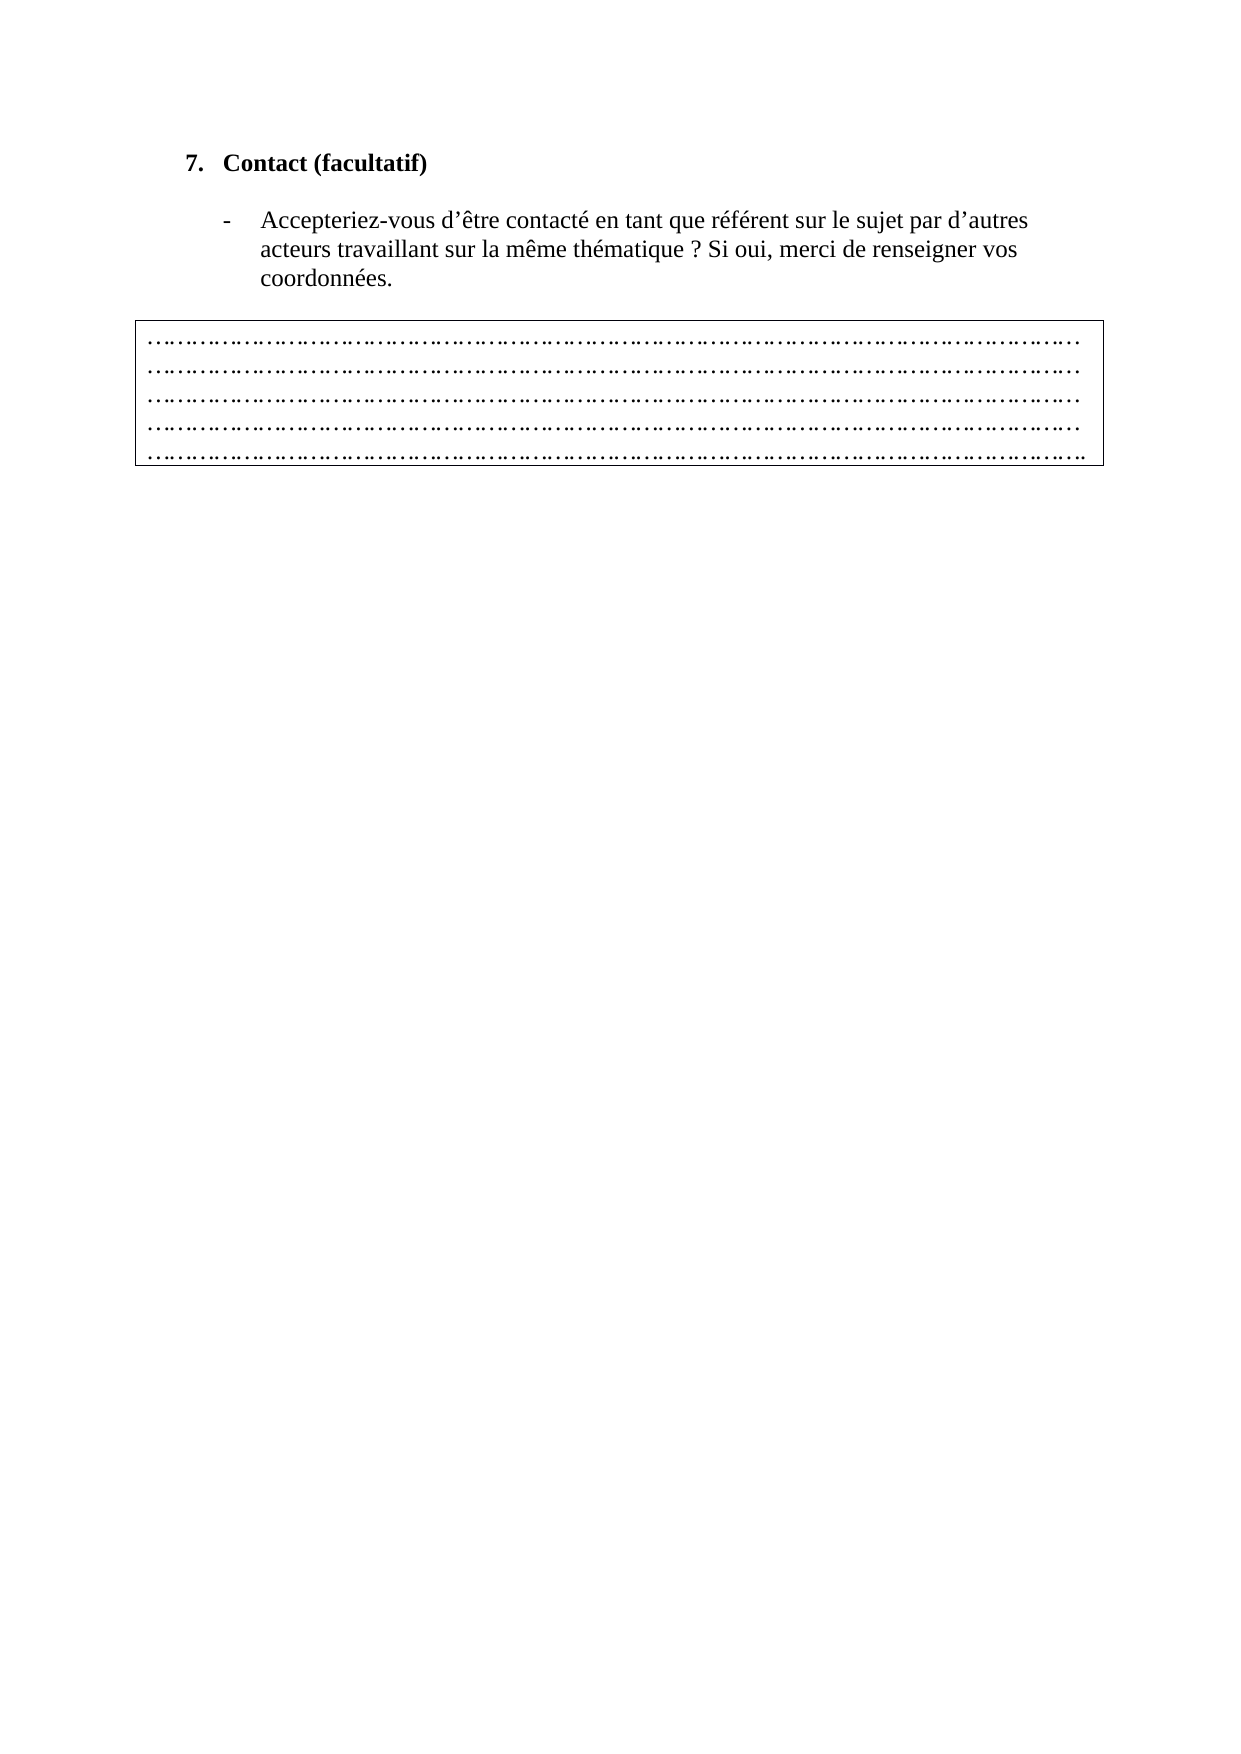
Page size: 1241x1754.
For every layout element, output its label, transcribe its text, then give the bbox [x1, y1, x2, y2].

list Contact (facultatif) [185, 148, 1093, 176]
list Accepteriez-vous d’être contacté en tant que référent sur le sujet par d’autres acteurs travaillant sur la même thématique ? Si oui, merci de renseigner vos coordonnées. [223, 205, 1093, 291]
table_header ………………………………………………………………………………………………………………………………………………………………………………………………………………………………………………………………………………………………………………………………………………………………………………………………………………………………………………………………………………………………………………………………………………………………………………. [136, 321, 1103, 465]
